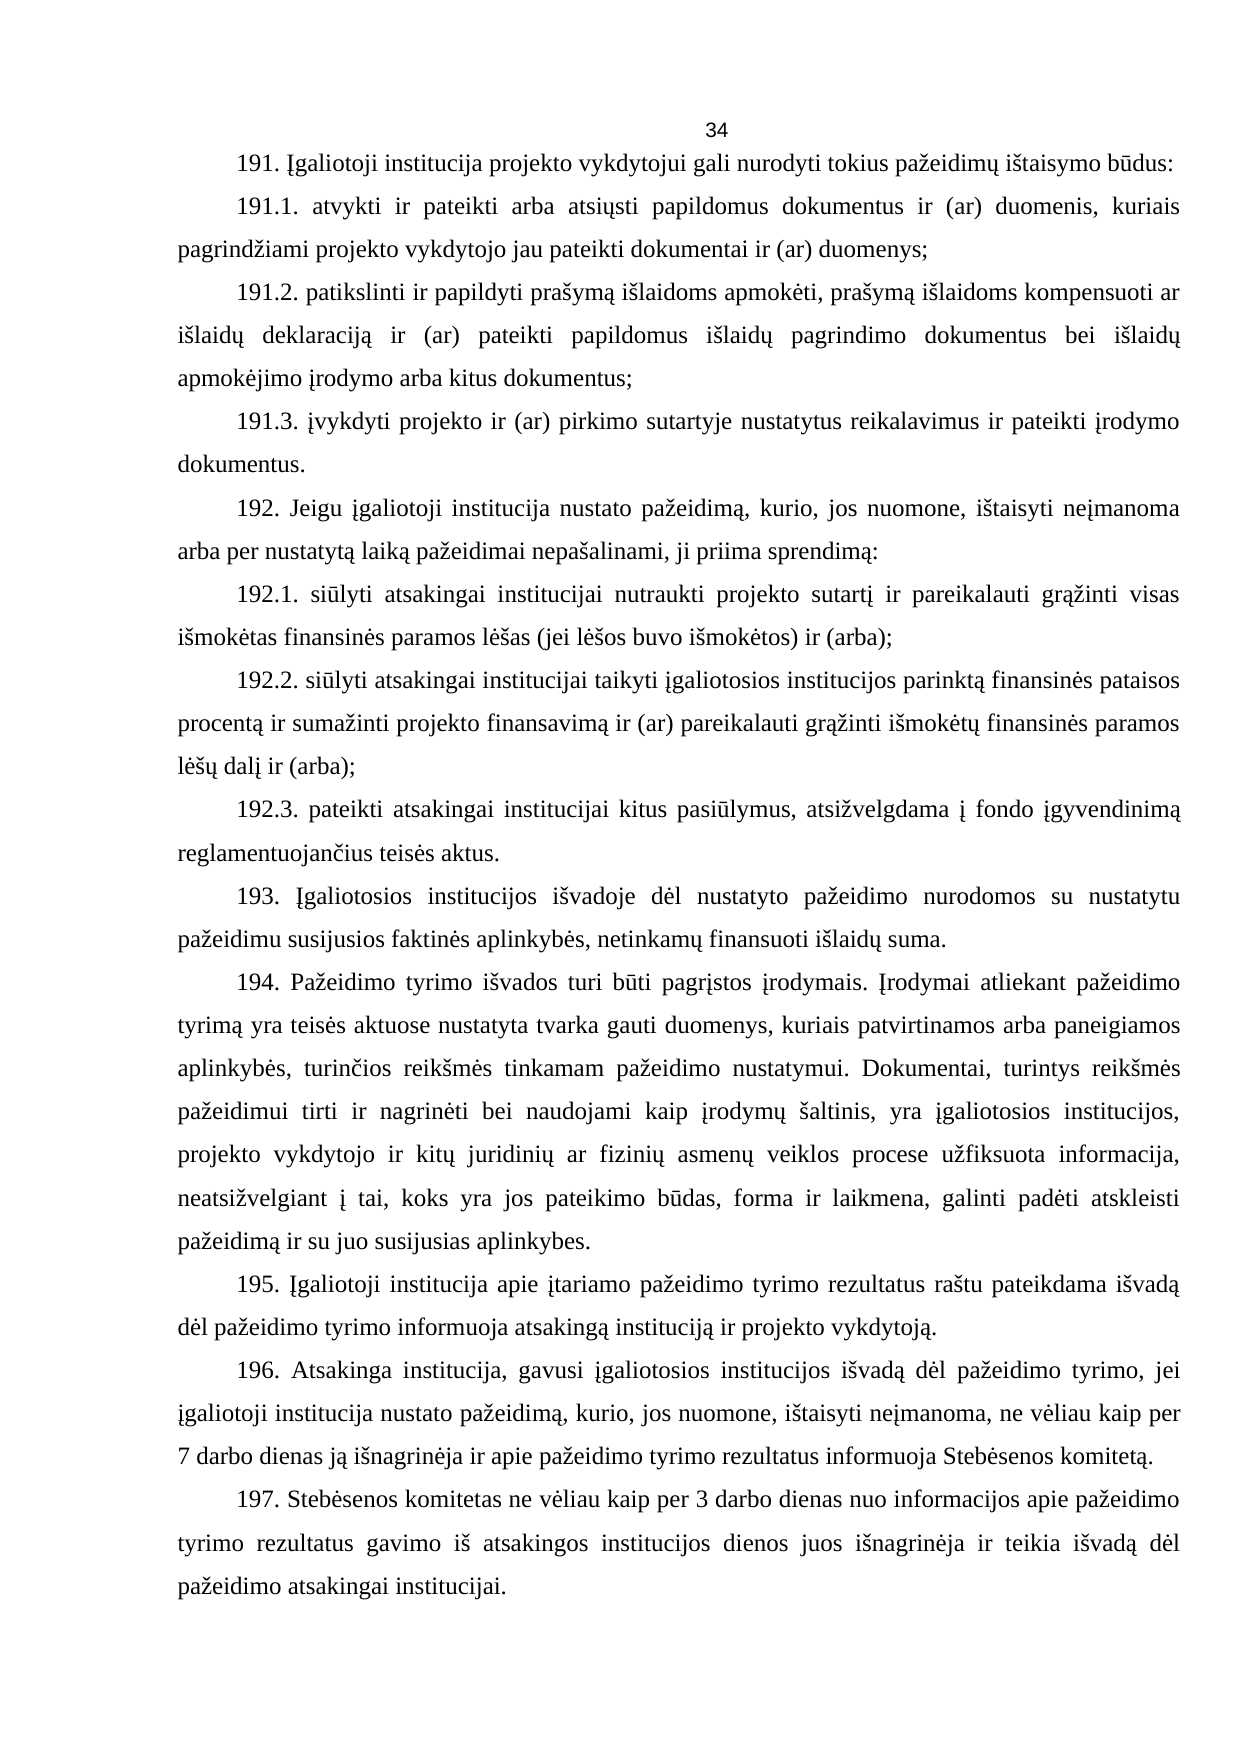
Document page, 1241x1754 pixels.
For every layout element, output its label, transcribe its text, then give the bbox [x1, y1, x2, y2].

text 191. Įgaliotoji institucija projekto vykdytojui gali nurodyti tokius pažeidimų ištaisymo būdus: [177, 148, 1181, 176]
text 191.3. įvykdyti projekto ir (ar) pirkimo sutartyje nustatytus reikalavimus ir pateikti įrodymo dokumentus. [177, 406, 1181, 478]
text 197. Stebėsenos komitetas ne vėliau kaip per 3 darbo dienas nuo informacijos apie pažeidimo tyrimo rezultatus gavimo iš atsakingos institucijos dienos juos išnagrinėja ir teikia išvadą dėl pažeidimo atsakingai institucijai. [177, 1484, 1181, 1599]
text 192.1. siūlyti atsakingai institucijai nutraukti projekto sutartį ir pareikalauti grąžinti visas išmokėtas finansinės paramos lėšas (jei lėšos buvo išmokėtos) ir (arba); [177, 579, 1181, 651]
text 195. Įgaliotoji institucija apie įtariamo pažeidimo tyrimo rezultatus raštu pateikdama išvadą dėl pažeidimo tyrimo informuoja atsakingą instituciją ir projekto vykdytoją. [177, 1269, 1181, 1341]
text 192. Jeigu įgaliotoji institucija nustato pažeidimą, kurio, jos nuomone, ištaisyti neįmanoma arba per nustatytą laiką pažeidimai nepašalinami, ji priima sprendimą: [177, 493, 1181, 564]
text 192.2. siūlyti atsakingai institucijai taikyti įgaliotosios institucijos parinktą finansinės pataisos procentą ir sumažinti projekto finansavimą ir (ar) pareikalauti grąžinti išmokėtų finansinės paramos lėšų dalį ir (arba); [177, 665, 1181, 780]
text 191.1. atvykti ir pateikti arba atsiųsti papildomus dokumentus ir (ar) duomenis, kuriais pagrindžiami projekto vykdytojo jau pateikti dokumentai ir (ar) duomenys; [177, 191, 1181, 263]
text 191.2. patikslinti ir papildyti prašymą išlaidoms apmokėti, prašymą išlaidoms kompensuoti ar išlaidų deklaraciją ir (ar) pateikti papildomus išlaidų pagrindimo dokumentus bei išlaidų apmokėjimo įrodymo arba kitus dokumentus; [177, 277, 1181, 392]
text 192.3. pateikti atsakingai institucijai kitus pasiūlymus, atsižvelgdama į fondo įgyvendinimą reglamentuojančius teisės aktus. [177, 794, 1181, 866]
text 193. Įgaliotosios institucijos išvadoje dėl nustatyto pažeidimo nurodomos su nustatytu pažeidimu susijusios faktinės aplinkybės, netinkamų finansuoti išlaidų suma. [177, 881, 1181, 953]
text 194. Pažeidimo tyrimo išvados turi būti pagrįstos įrodymais. Įrodymai atliekant pažeidimo tyrimą yra teisės aktuose nustatyta tvarka gauti duomenys, kuriais patvirtinamos arba paneigiamos aplinkybės, turinčios reikšmės tinkamam pažeidimo nustatymui. Dokumentai, turintys reikšmės pažeidimui tirti ir nagrinėti bei naudojami kaip įrodymų šaltinis, yra įgaliotosios institucijos, projekto vykdytojo ir kitų juridinių ar fizinių asmenų veiklos procese užfiksuota informacija, neatsižvelgiant į tai, koks yra jos pateikimo būdas, forma ir laikmena, galinti padėti atskleisti pažeidimą ir su juo susijusias aplinkybes. [177, 967, 1181, 1254]
text 196. Atsakinga institucija, gavusi įgaliotosios institucijos išvadą dėl pažeidimo tyrimo, jei įgaliotoji institucija nustato pažeidimą, kurio, jos nuomone, ištaisyti neįmanoma, ne vėliau kaip per 7 darbo dienas ją išnagrinėja ir apie pažeidimo tyrimo rezultatus informuoja Stebėsenos komitetą. [177, 1355, 1181, 1470]
